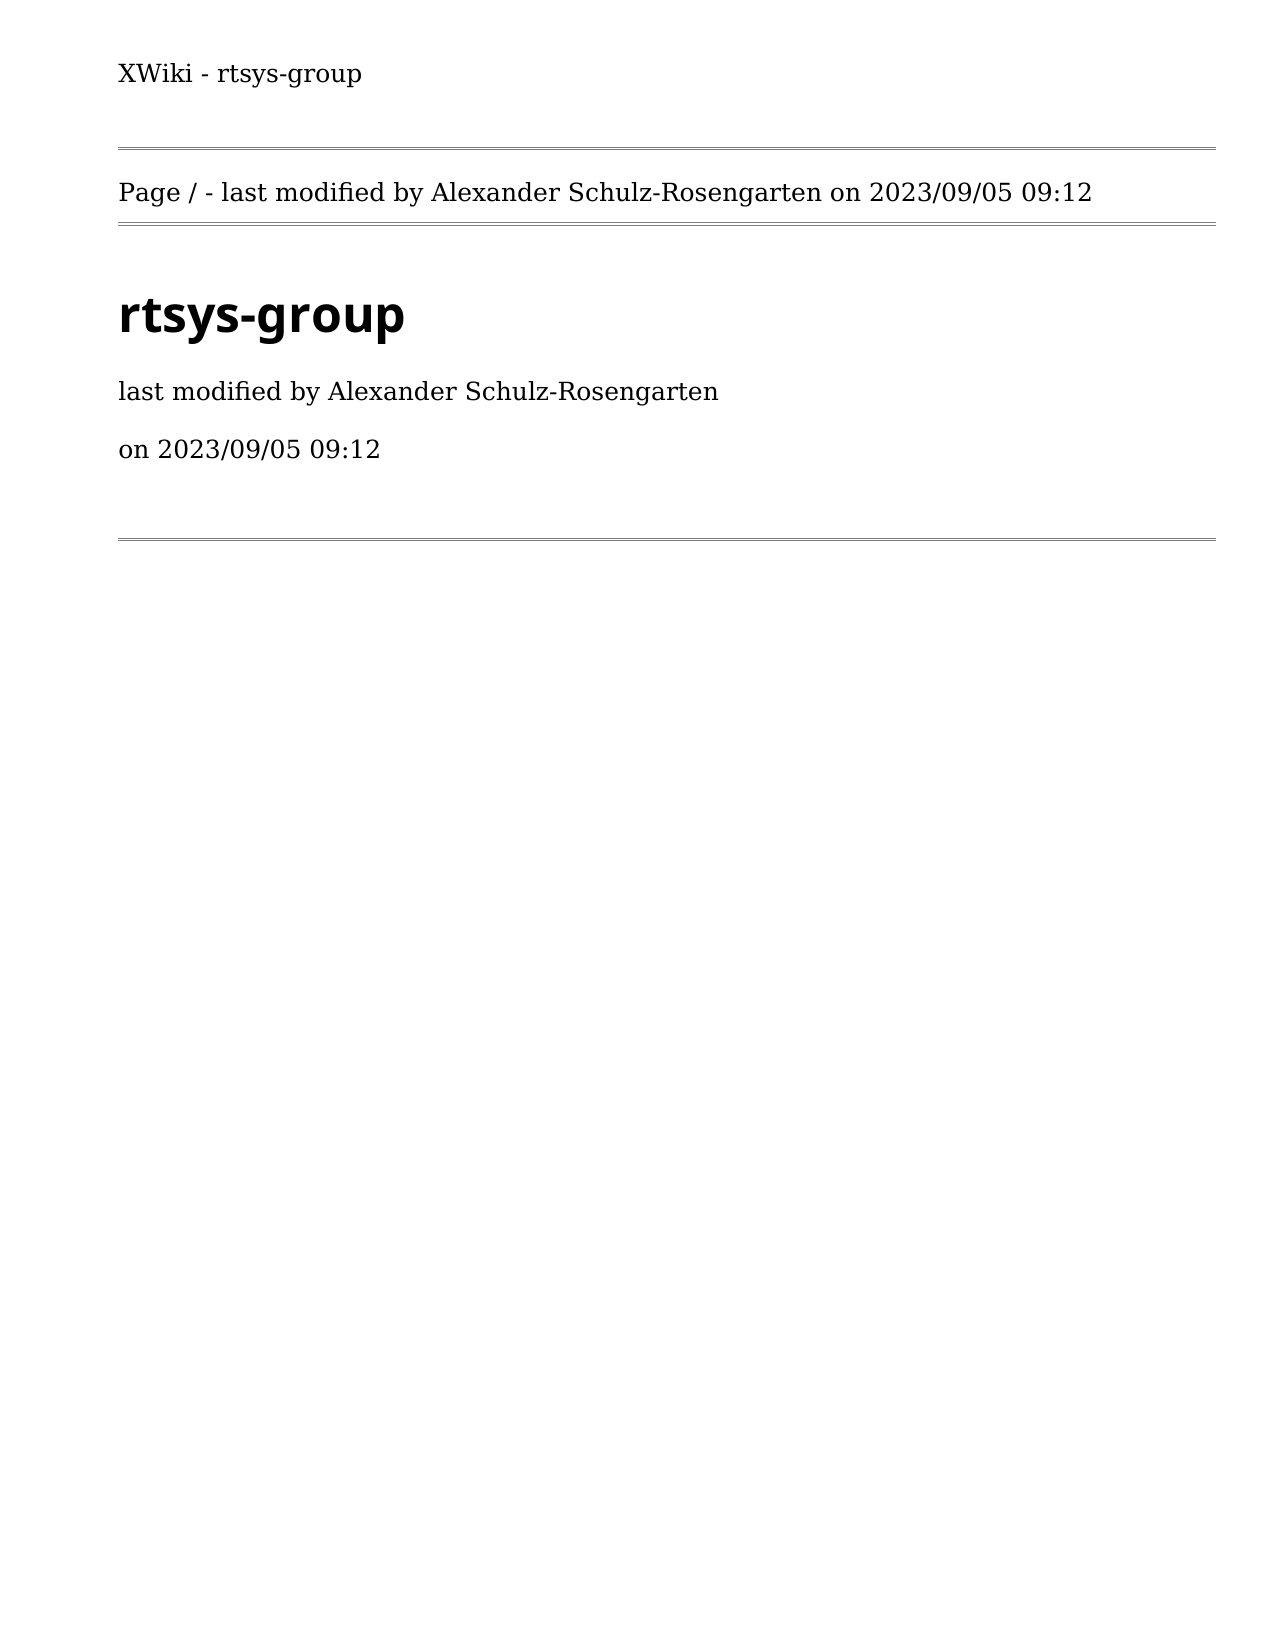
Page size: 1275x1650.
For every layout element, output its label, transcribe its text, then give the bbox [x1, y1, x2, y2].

text XWiki - rtsys-group [118, 59, 1216, 88]
text on 2023/09/05 09:12 [118, 435, 1216, 464]
text Page / - last modified by Alexander Schulz-Rosengarten on 2023/09/05 09:12 [118, 179, 1216, 208]
subtitle rtsys-group [118, 279, 1216, 347]
text last modified by Alexander Schulz-Rosengarten [118, 377, 1216, 406]
